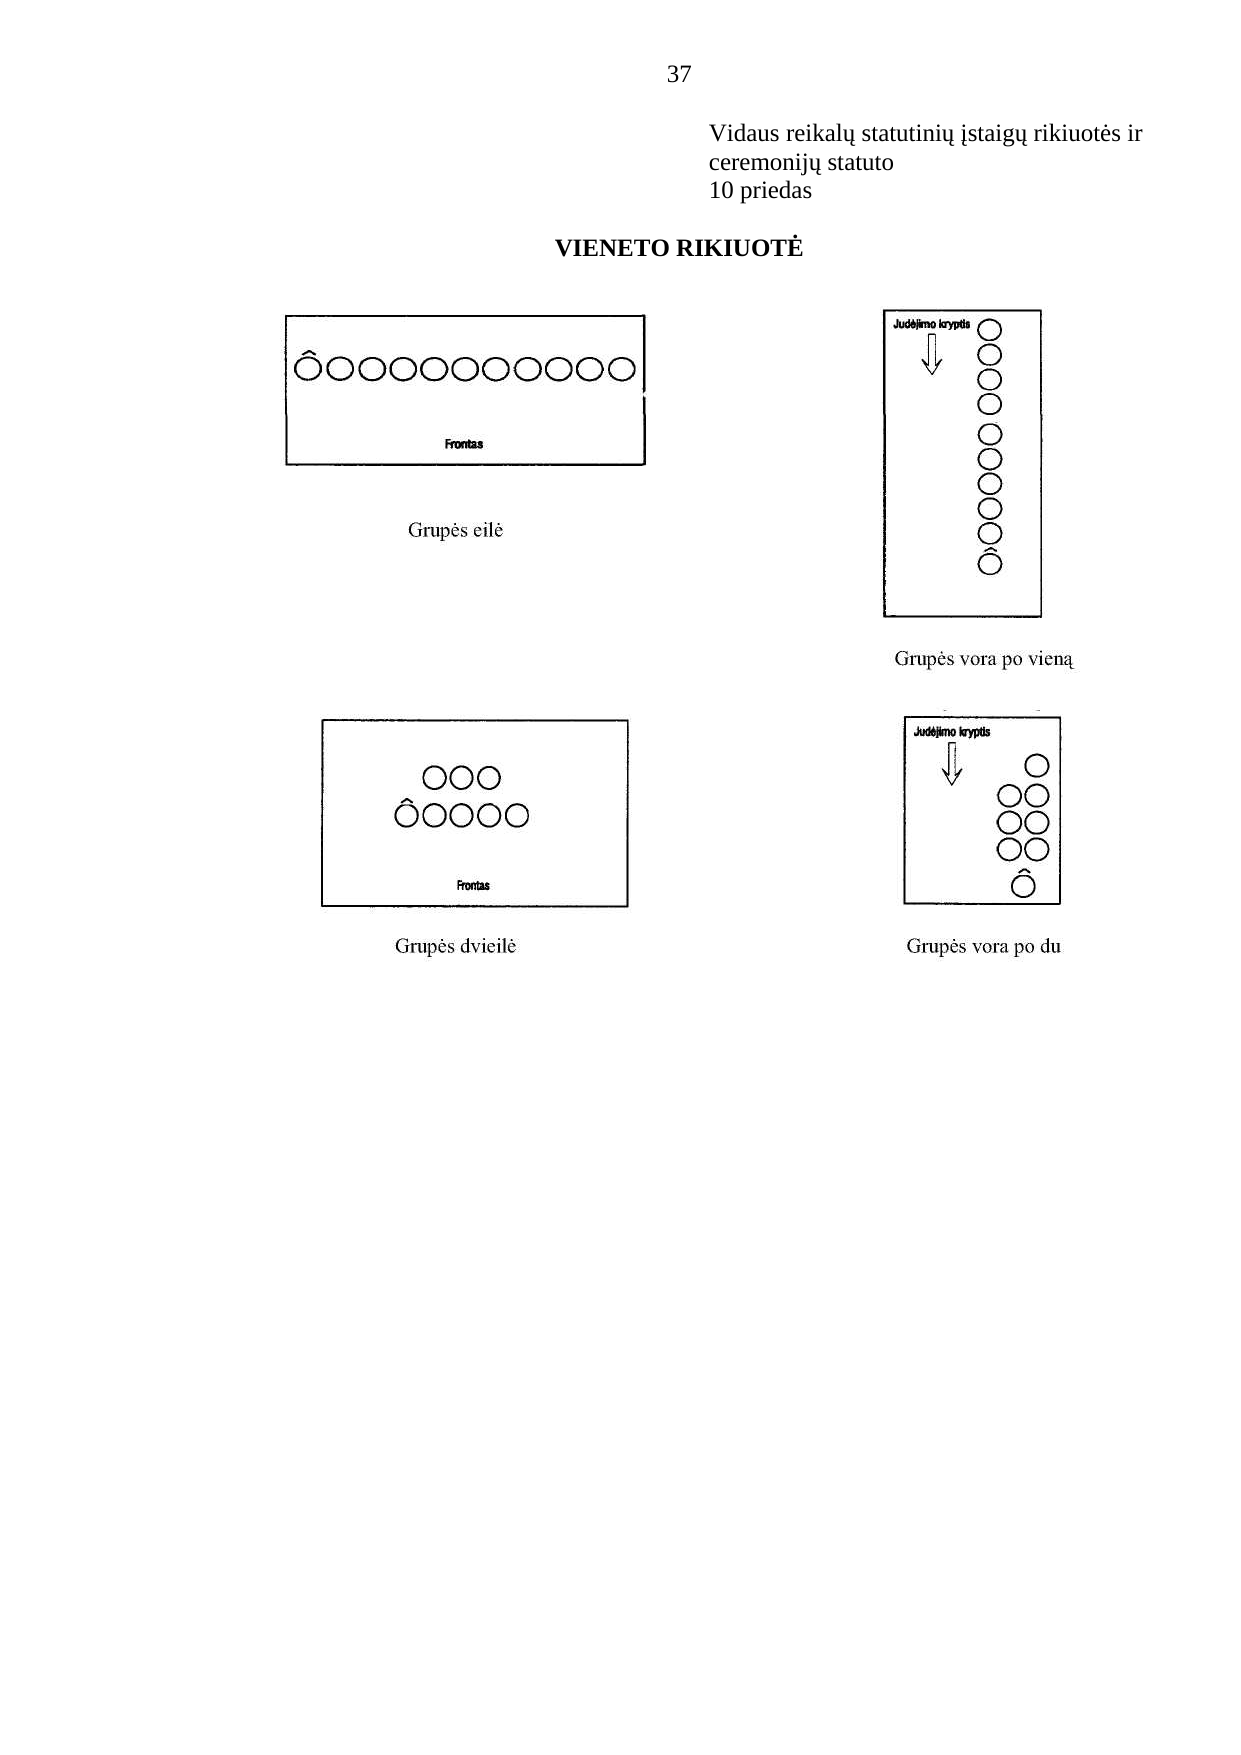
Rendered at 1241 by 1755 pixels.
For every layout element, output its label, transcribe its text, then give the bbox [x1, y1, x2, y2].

text ceremonijų statuto [177, 147, 1181, 176]
text VIENETO RIKIUOTĖ [177, 233, 1181, 262]
text Vidaus reikalų statutinių įstaigų rikiuotės ir [177, 118, 1181, 147]
text 10 priedas [177, 176, 1181, 204]
